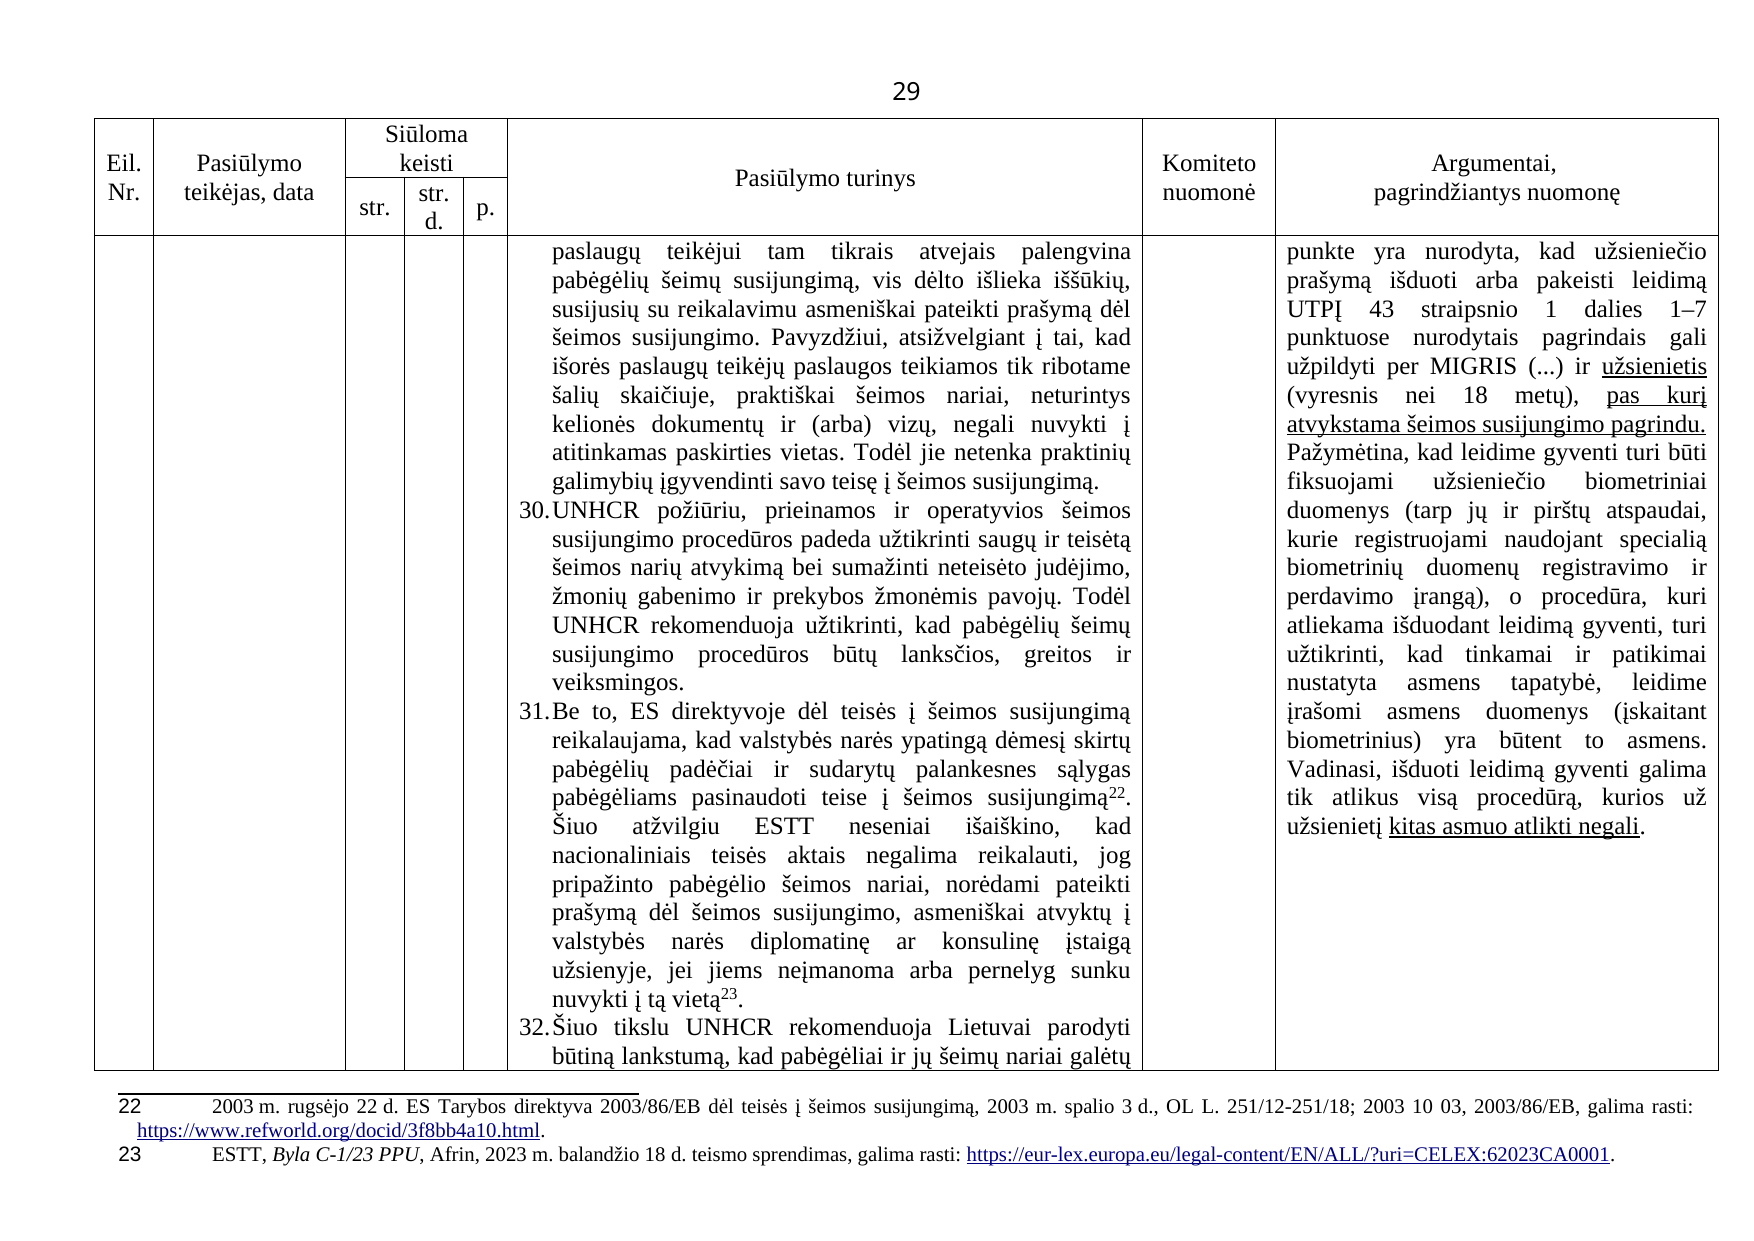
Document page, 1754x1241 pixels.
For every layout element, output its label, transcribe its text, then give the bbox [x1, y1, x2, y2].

table_cell [95, 236, 153, 1070]
table_cell [405, 236, 463, 1070]
table_header Argumentai, pagrindžiantys nuomonę [1276, 119, 1718, 235]
table_header Pasiūlymo turinys [508, 119, 1142, 235]
table_cell paslaugų teikėjui tam tikrais atvejais palengvina pabėgėlių šeimų susijungimą, vis dėlto išlieka iššūkių, susijusių su reikalavimu asmeniškai pateikti prašymą dėl šeimos susijungimo. Pavyzdžiui, atsižvelgiant į tai, kad išorės paslaugų teikėjų paslaugos teikiamos tik ribotame šalių skaičiuje, praktiškai šeimos nariai, neturintys kelionės dokumentų ir (arba) vizų, negali nuvykti į atitinkamas paskirties vietas. Todėl jie netenka praktinių galimybių įgyvendinti savo teisę į šeimos susijungimą. UNHCR požiūriu, prieinamos ir operatyvios šeimos susijungimo procedūros padeda užtikrinti saugų ir teisėtą šeimos narių atvykimą bei sumažinti neteisėto judėjimo, žmonių gabenimo ir prekybos žmonėmis pavojų. Todėl UNHCR rekomenduoja užtikrinti, kad pabėgėlių šeimų susijungimo procedūros būtų lanksčios, greitos ir veiksmingos. Be to, ES direktyvoje dėl teisės į šeimos susijungimą reikalaujama, kad valstybės narės ypatingą dėmesį skirtų pabėgėlių padėčiai ir sudarytų palankesnes sąlygas pabėgėliams pasinaudoti teise į šeimos susijungimą. Šiuo atžvilgiu ESTT neseniai išaiškino, kad nacionaliniais teisės aktais negalima reikalauti, jog pripažinto pabėgėlio šeimos nariai, norėdami pateikti prašymą dėl šeimos susijungimo, asmeniškai atvyktų į valstybės narės diplomatinę ar konsulinę įstaigą užsienyje, jei jiems neįmanoma arba pernelyg sunku nuvykti į tą vietą. Šiuo tikslu UNHCR rekomenduoja Lietuvai parodyti būtiną lankstumą, kad pabėgėliai ir jų šeimų nariai galėtų [508, 236, 1142, 1070]
table_cell str. d. [405, 178, 463, 235]
table_cell [1143, 236, 1275, 1070]
table_cell p. [464, 178, 507, 235]
table_header Eil. Nr. [95, 119, 153, 235]
table_cell [464, 236, 507, 1070]
table_cell str. [346, 178, 404, 235]
table_header Pasiūlymo teikėjas, data [154, 119, 345, 235]
table_header Komiteto nuomonė [1143, 119, 1275, 235]
table_header Siūloma keisti [346, 119, 507, 177]
table_cell punkte yra nurodyta, kad užsieniečio prašymą išduoti arba pakeisti leidimą UTPĮ 43 straipsnio 1 dalies 1–7 punktuose nurodytais pagrindais gali užpildyti per MIGRIS (...) ir užsienietis (vyresnis nei 18 metų), pas kurį atvykstama šeimos susijungimo pagrindu. Pažymėtina, kad leidime gyventi turi būti fiksuojami užsieniečio biometriniai duomenys (tarp jų ir pirštų atspaudai, kurie registruojami naudojant specialią biometrinių duomenų registravimo ir perdavimo įrangą), o procedūra, kuri atliekama išduodant leidimą gyventi, turi užtikrinti, kad tinkamai ir patikimai nustatyta asmens tapatybė, leidime įrašomi asmens duomenys (įskaitant biometrinius) yra būtent to asmens. Vadinasi, išduoti leidimą gyventi galima tik atlikus visą procedūrą, kurios už užsienietį kitas asmuo atlikti negali. [1276, 236, 1718, 1070]
table_cell [154, 236, 345, 1070]
table_cell [346, 236, 404, 1070]
